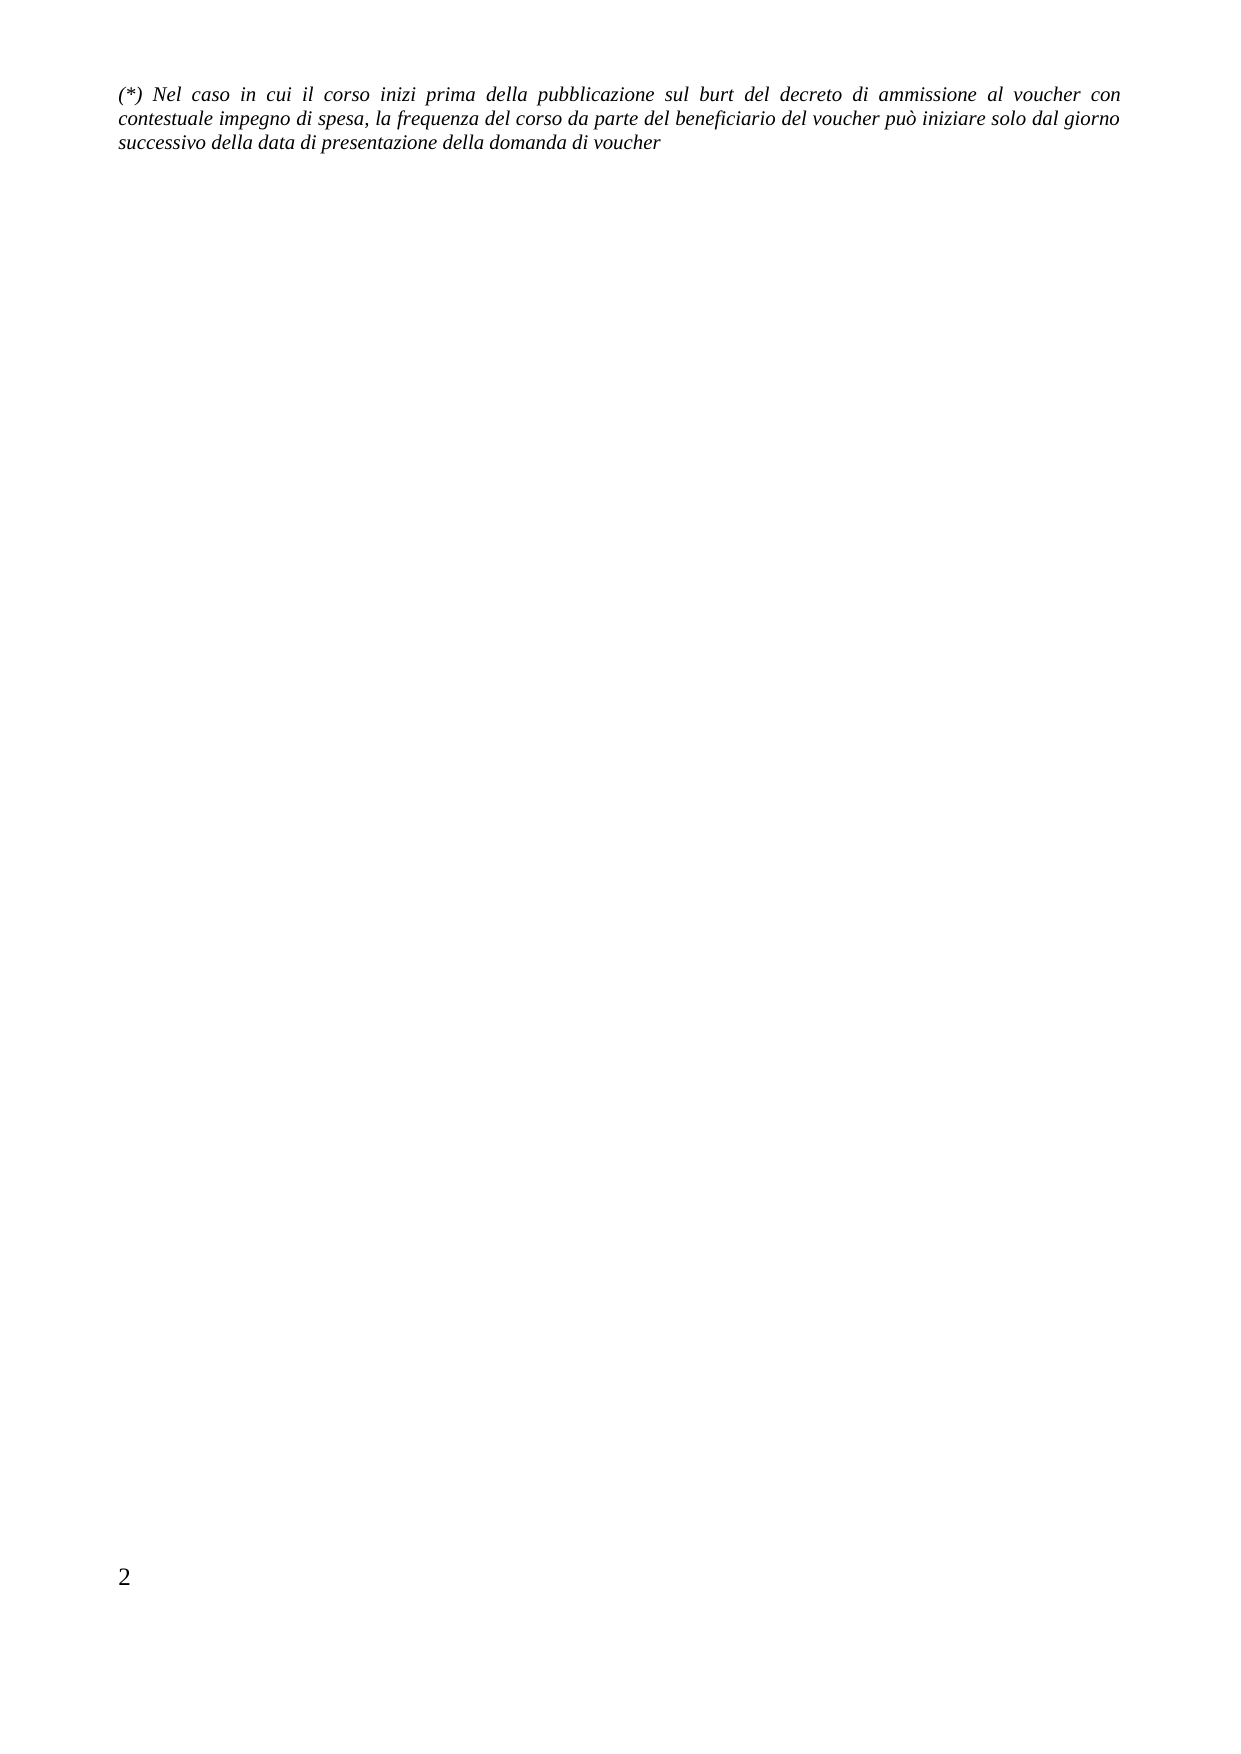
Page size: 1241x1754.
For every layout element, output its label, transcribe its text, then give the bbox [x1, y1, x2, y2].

text (*) Nel caso in cui il corso inizi prima della pubblicazione sul burt del decreto di ammissione al voucher con contestuale impegno di spesa, la frequenza del corso da parte del beneficiario del voucher può iniziare solo dal giorno successivo della data di presentazione della domanda di voucher [118, 81, 1122, 154]
